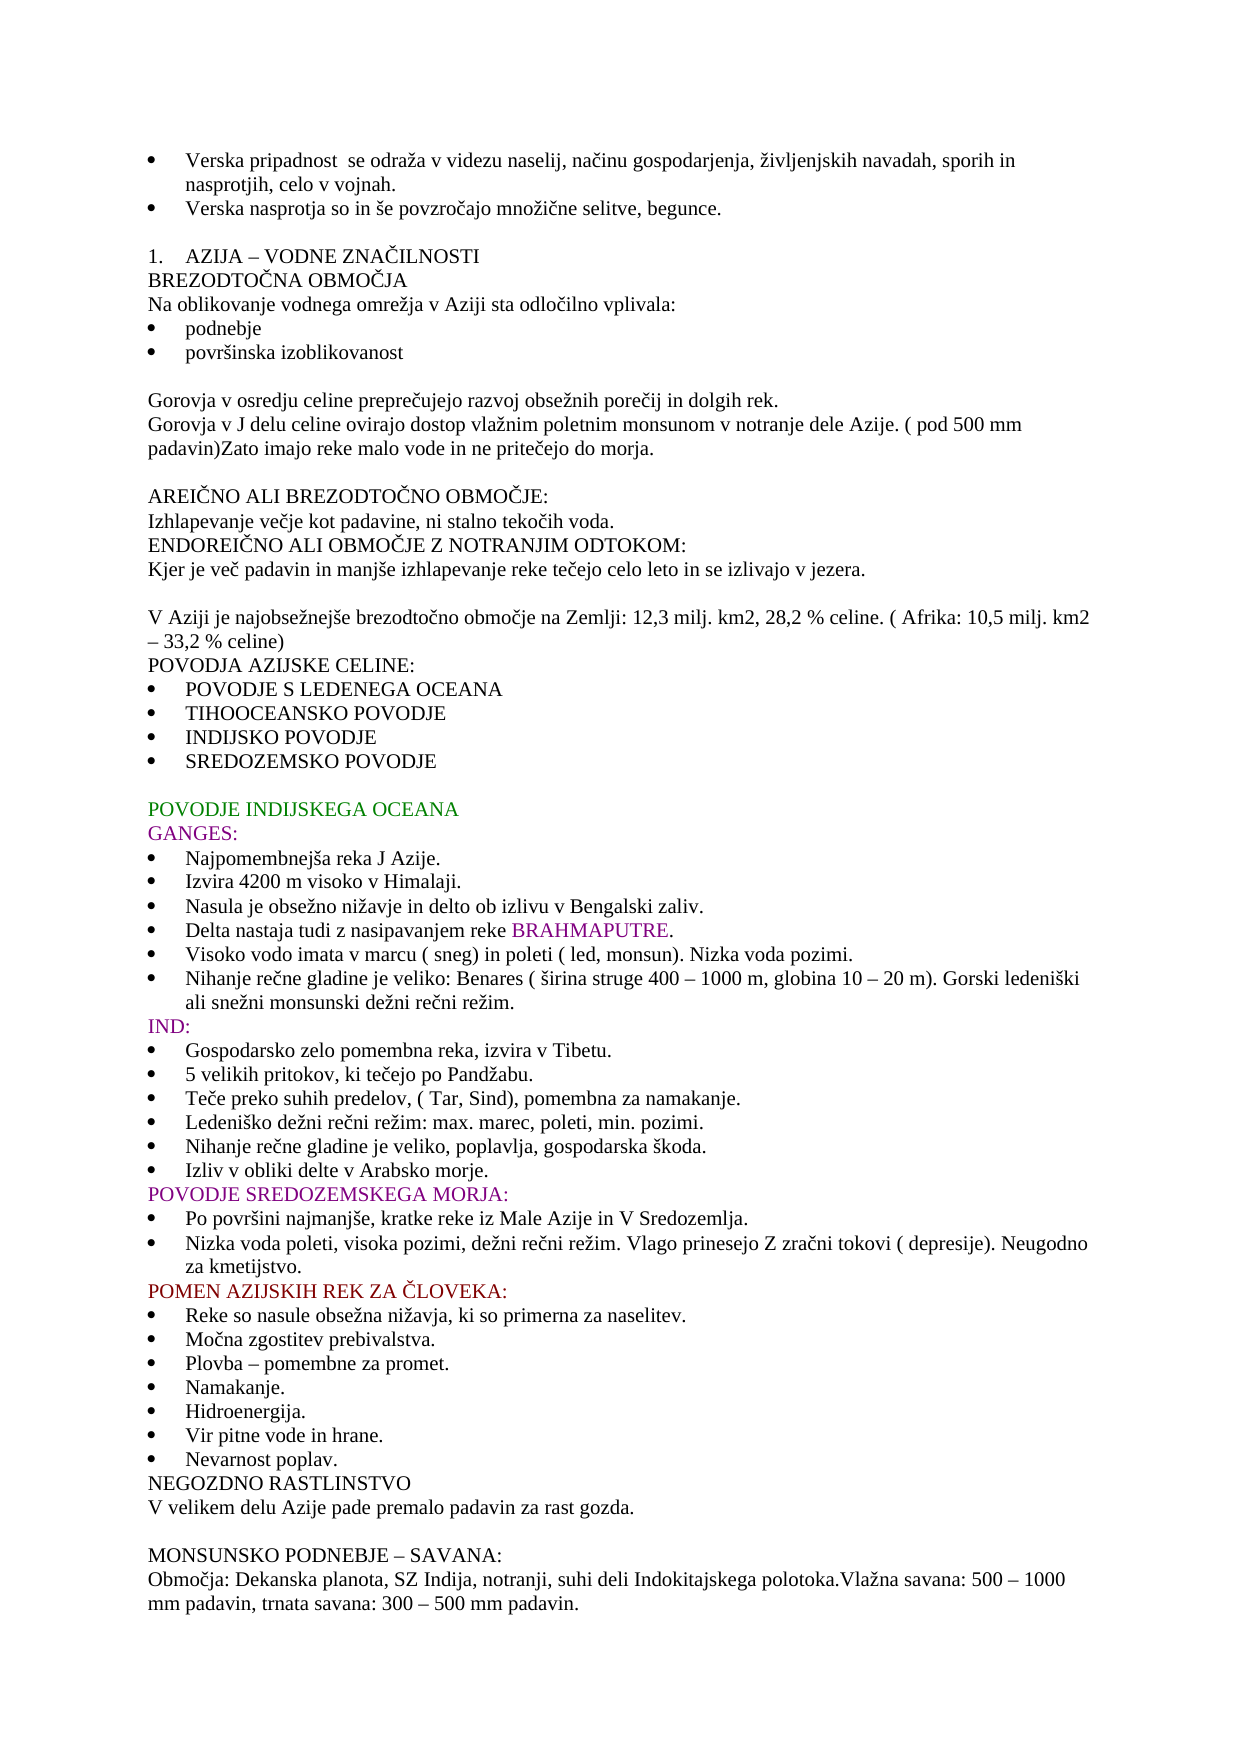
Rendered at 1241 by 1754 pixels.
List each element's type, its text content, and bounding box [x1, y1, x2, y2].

subtitle NEGOZDNO RASTLINSTVO [148, 1471, 1093, 1495]
text V velikem delu Azije pade premalo padavin za rast gozda. [148, 1495, 1093, 1519]
text POVODJA AZIJSKE CELINE: [148, 653, 1093, 677]
list Hidroenergija. [148, 1399, 1093, 1423]
text V Aziji je najobsežnejše brezodtočno območje na Zemlji: 12,3 milj. km2, 28,2 % celine. ( Afrika: 10,5 milj. km2 – 33,2 % celine) [148, 605, 1093, 653]
text POMEN AZIJSKIH REK ZA ČLOVEKA: [148, 1278, 1093, 1303]
list AZIJA – VODNE ZNAČILNOSTI [148, 244, 1093, 268]
text ENDOREIČNO ALI OBMOČJE Z NOTRANJIM ODTOKOM: [148, 533, 1093, 557]
list podnebje [148, 316, 1093, 340]
text AREIČNO ALI BREZODTOČNO OBMOČJE: [148, 484, 1093, 508]
list Delta nastaja tudi z nasipavanjem reke BRAHMAPUTRE. [148, 918, 1093, 942]
list Močna zgostitev prebivalstva. [148, 1327, 1093, 1351]
list Nevarnost poplav. [148, 1447, 1093, 1471]
list Nasula je obsežno nižavje in delto ob izlivu v Bengalski zaliv. [148, 893, 1093, 918]
list Namakanje. [148, 1375, 1093, 1399]
list TIHOOCEANSKO POVODJE [148, 701, 1093, 725]
list Izvira 4200 m visoko v Himalaji. [148, 869, 1093, 893]
text IND: [148, 1014, 1093, 1038]
list Nihanje rečne gladine je veliko: Benares ( širina struge 400 – 1000 m, globina 10 – 20 m). Gorski ledeniški ali snežni monsunski dežni rečni režim. [148, 966, 1093, 1014]
text Na oblikovanje vodnega omrežja v Aziji sta odločilno vplivala: [148, 292, 1093, 316]
subtitle POVODJE INDIJSKEGA OCEANA [148, 797, 1093, 821]
list Vir pitne vode in hrane. [148, 1423, 1093, 1447]
list Nizka voda poleti, visoka pozimi, dežni rečni režim. Vlago prinesejo Z zračni tokovi ( depresije). Neugodno za kmetijstvo. [148, 1230, 1093, 1278]
text MONSUNSKO PODNEBJE – SAVANA: [148, 1543, 1093, 1567]
text Gorovja v osredju celine preprečujejo razvoj obsežnih porečij in dolgih rek. [148, 388, 1093, 412]
list Izliv v obliki delte v Arabsko morje. [148, 1158, 1093, 1182]
text POVODJE SREDOZEMSKEGA MORJA: [148, 1182, 1093, 1206]
text Kjer je več padavin in manjše izhlapevanje reke tečejo celo leto in se izlivajo v jezera. [148, 557, 1093, 581]
list 5 velikih pritokov, ki tečejo po Pandžabu. [148, 1062, 1093, 1086]
text GANGES: [148, 821, 1093, 845]
text Območja: Dekanska planota, SZ Indija, notranji, suhi deli Indokitajskega polotoka.Vlažna savana: 500 – 1000 mm padavin, trnata savana: 300 – 500 mm padavin. [148, 1567, 1093, 1615]
list Nihanje rečne gladine je veliko, poplavlja, gospodarska škoda. [148, 1134, 1093, 1158]
text Gorovja v J delu celine ovirajo dostop vlažnim poletnim monsunom v notranje dele Azije. ( pod 500 mm padavin)Zato imajo reke malo vode in ne pritečejo do morja. [148, 412, 1093, 460]
list Plovba – pomembne za promet. [148, 1351, 1093, 1375]
list Gospodarsko zelo pomembna reka, izvira v Tibetu. [148, 1038, 1093, 1062]
list površinska izoblikovanost [148, 340, 1093, 364]
list Po površini najmanjše, kratke reke iz Male Azije in V Sredozemlja. [148, 1206, 1093, 1230]
text Izhlapevanje večje kot padavine, ni stalno tekočih voda. [148, 508, 1093, 533]
list INDIJSKO POVODJE [148, 725, 1093, 749]
list Ledeniško dežni rečni režim: max. marec, poleti, min. pozimi. [148, 1110, 1093, 1134]
list SREDOZEMSKO POVODJE [148, 749, 1093, 773]
list Verska nasprotja so in še povzročajo množične selitve, begunce. [148, 196, 1093, 220]
list Visoko vodo imata v marcu ( sneg) in poleti ( led, monsun). Nizka voda pozimi. [148, 942, 1093, 966]
list Verska pripadnost se odraža v videzu naselij, načinu gospodarjenja, življenjskih navadah, sporih in nasprotjih, celo v vojnah. [148, 148, 1093, 196]
subtitle BREZODTOČNA OBMOČJA [148, 268, 1093, 292]
list Teče preko suhih predelov, ( Tar, Sind), pomembna za namakanje. [148, 1086, 1093, 1110]
list POVODJE S LEDENEGA OCEANA [148, 677, 1093, 701]
list Najpomembnejša reka J Azije. [148, 845, 1093, 869]
list Reke so nasule obsežna nižavja, ki so primerna za naselitev. [148, 1303, 1093, 1327]
